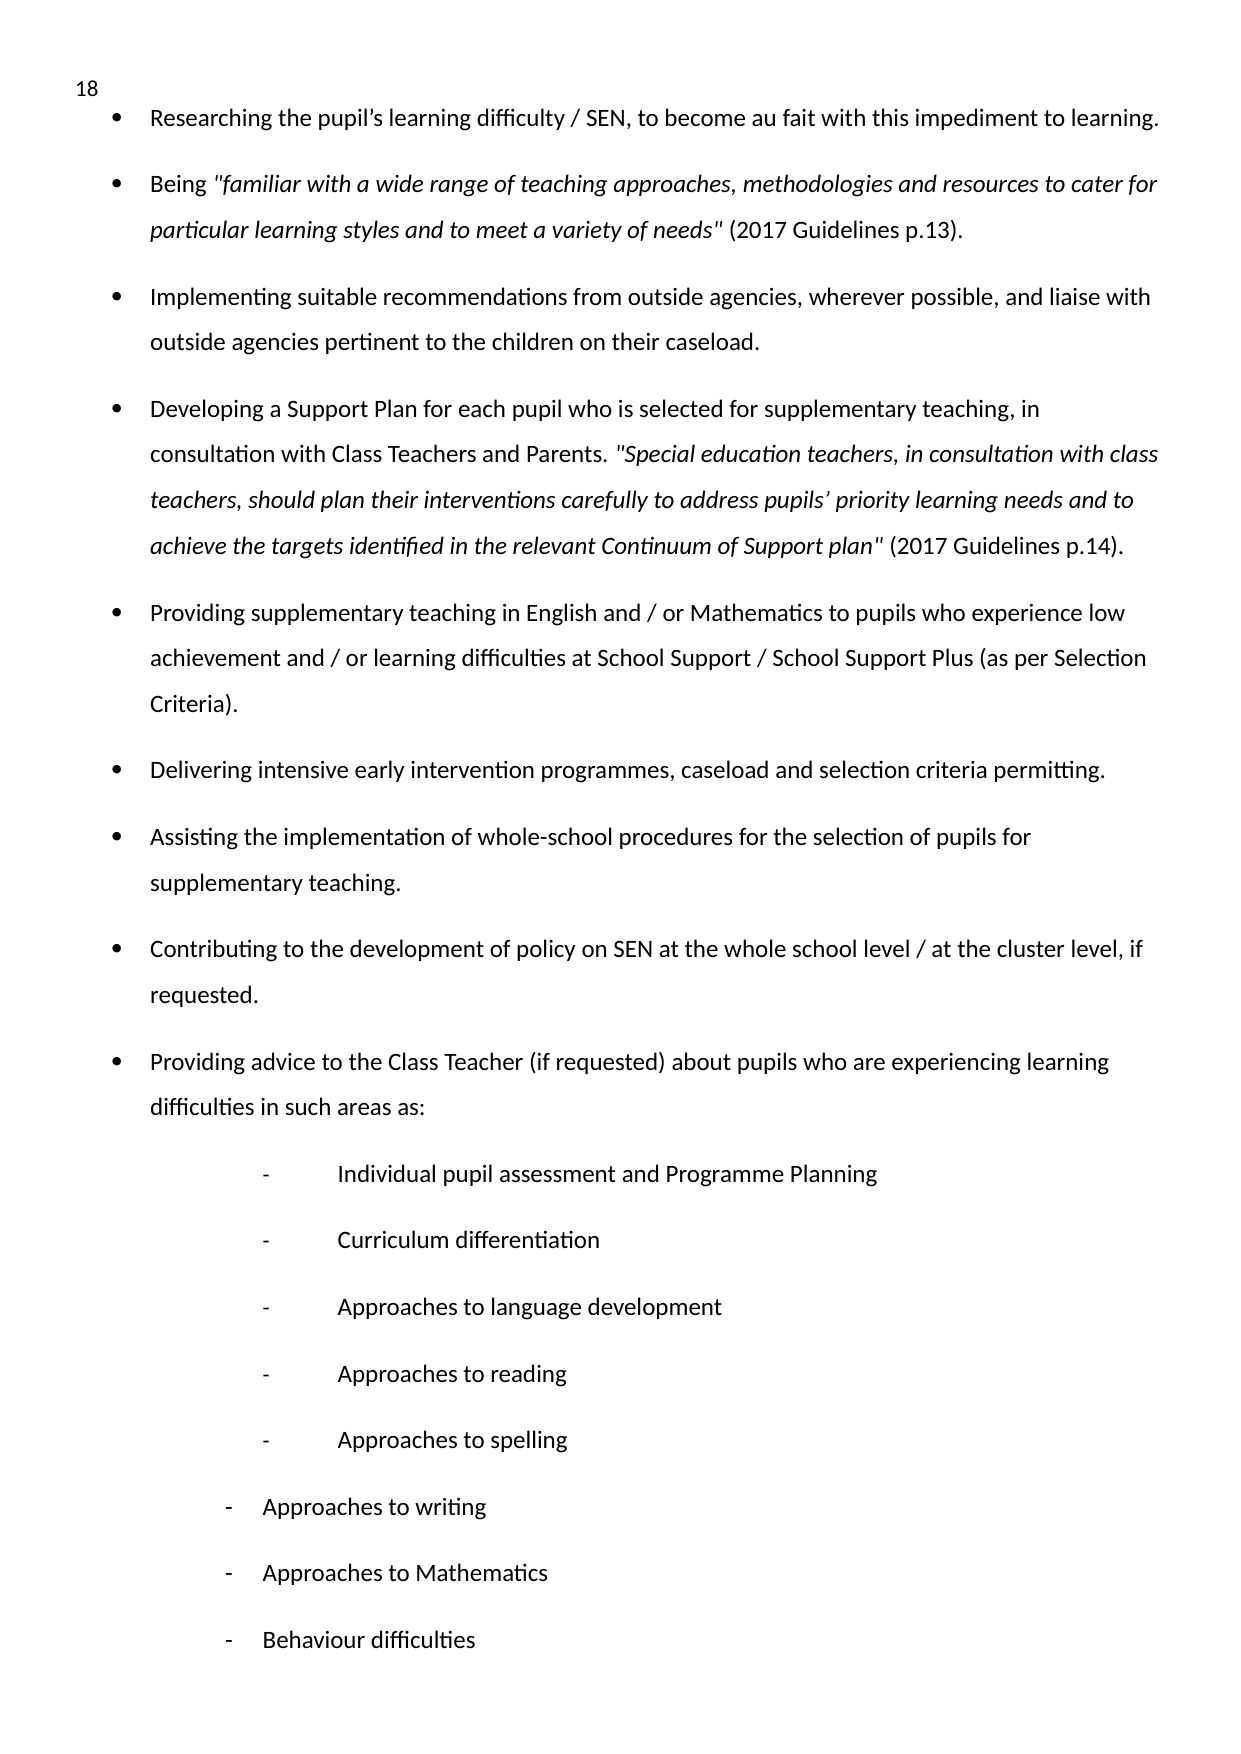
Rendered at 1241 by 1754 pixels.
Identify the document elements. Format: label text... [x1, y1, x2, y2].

list Providing advice to the Class Teacher (if requested) about pupils who are experiencing learning difficulties in such areas as: [112, 1046, 1165, 1122]
list Being "familiar with a wide range of teaching approaches, methodologies and resources to cater for particular learning styles and to meet a variety of needs" (2017 Guidelines p.13). [112, 168, 1165, 244]
list Approaches to Mathematics [225, 1557, 1165, 1588]
list Researching the pupil’s learning difficulty / SEN, to become au fait with this impediment to learning. [112, 102, 1165, 132]
list Providing supplementary teaching in English and / or Mathematics to pupils who experience low achievement and / or learning difficulties at School Support / School Support Plus (as per Selection Criteria). [112, 597, 1165, 719]
list Delivering intensive early intervention programmes, caseload and selection criteria permitting. [112, 755, 1165, 785]
list Assisting the implementation of whole-school procedures for the selection of pupils for supplementary teaching. [112, 821, 1165, 897]
list Approaches to spelling [262, 1424, 1165, 1455]
list Approaches to language development [262, 1291, 1165, 1322]
list Behaviour difficulties [225, 1624, 1165, 1654]
list Contributing to the development of policy on SEN at the whole school level / at the cluster level, if requested. [112, 933, 1165, 1010]
list Developing a Support Plan for each pupil who is selected for supplementary teaching, in consultation with Class Teachers and Parents. "Special education teachers, in consultation with class teachers, should plan their interventions carefully to address pupils’ priority learning needs and to achieve the targets identified in the relevant Continuum of Support plan" (2017 Guidelines p.14). [112, 393, 1165, 561]
list Individual pupil assessment and Programme Planning [262, 1158, 1165, 1189]
list Curriculum differentiation [262, 1225, 1165, 1255]
list Approaches to writing [225, 1491, 1165, 1521]
list Approaches to reading [262, 1358, 1165, 1388]
list Implementing suitable recommendations from outside agencies, wherever possible, and liaise with outside agencies pertinent to the children on their caseload. [112, 281, 1165, 357]
